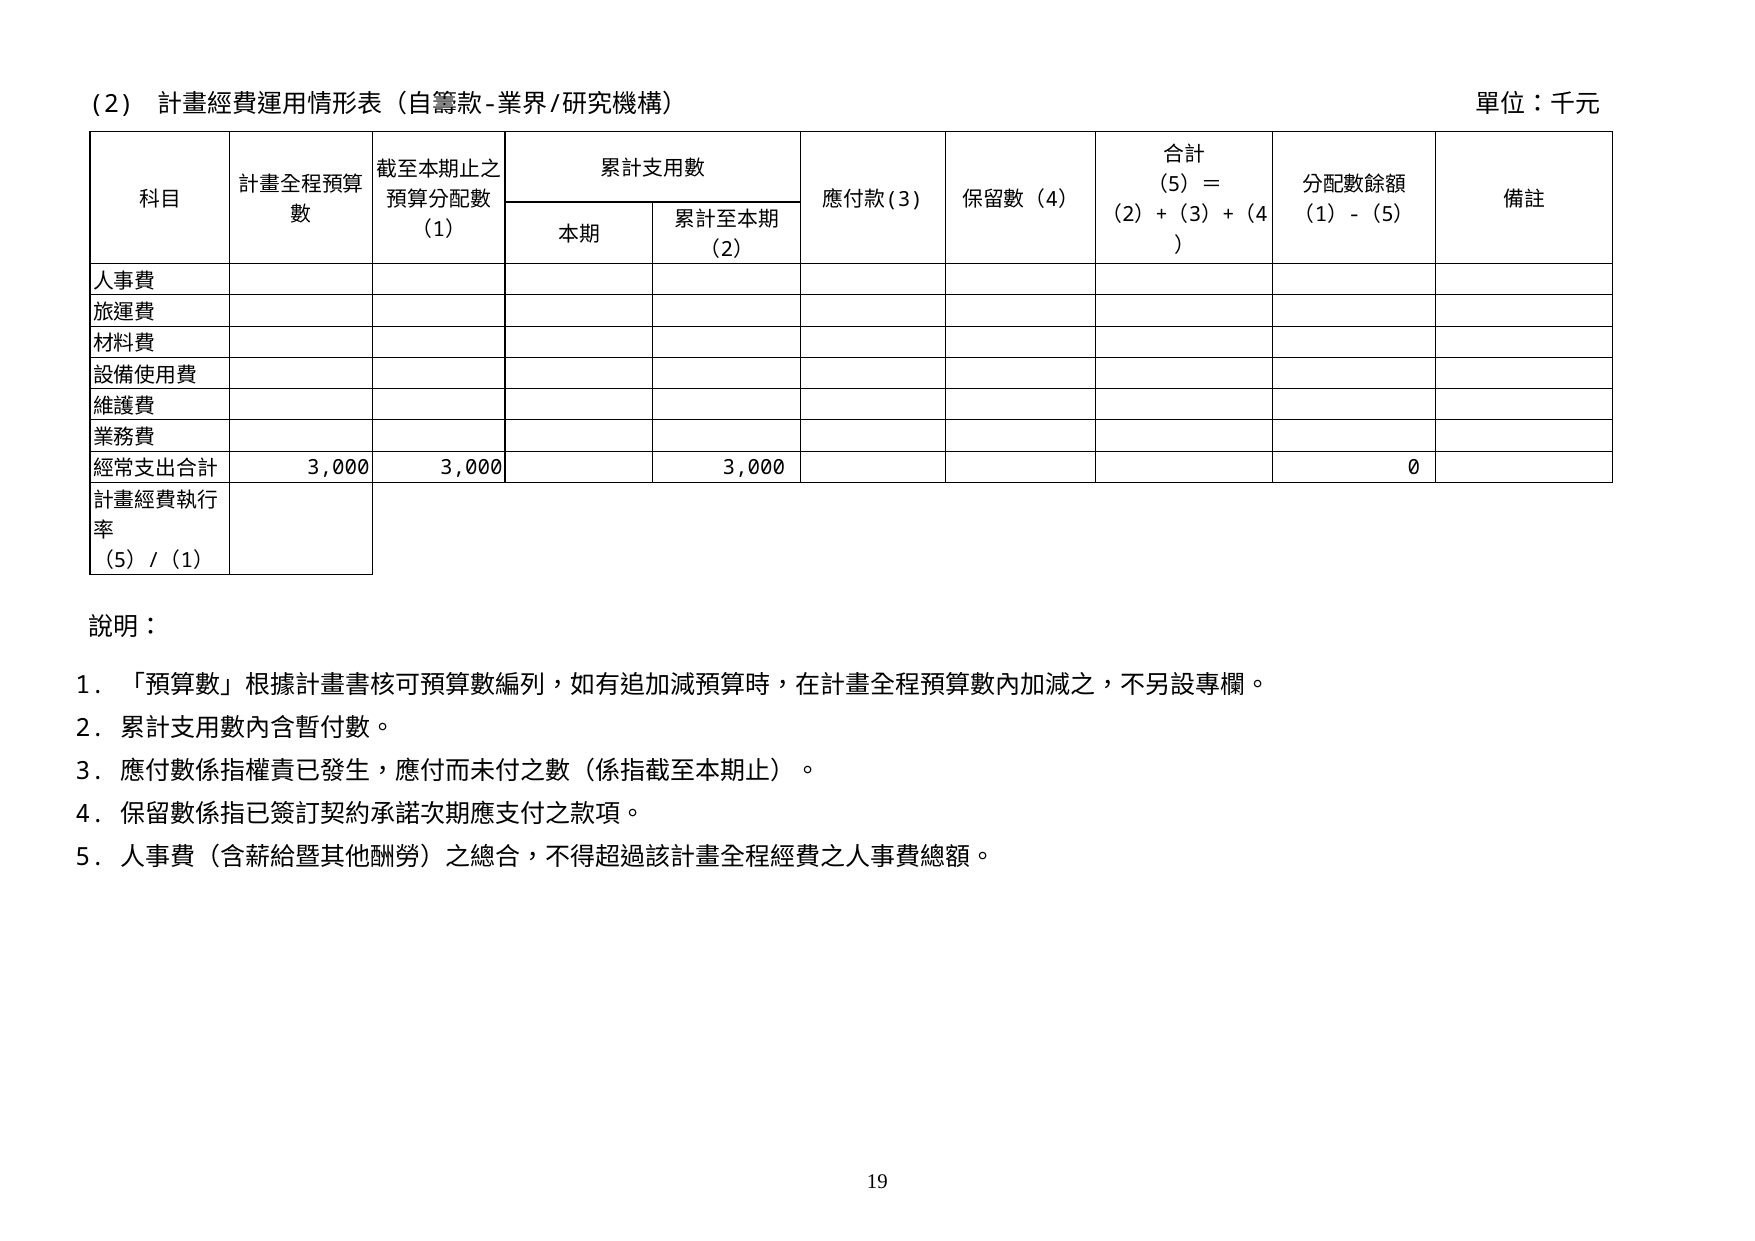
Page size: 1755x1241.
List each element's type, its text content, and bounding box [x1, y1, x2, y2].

table_cell [946, 452, 1095, 482]
table_cell [506, 358, 652, 388]
table_cell 人事費 [91, 264, 229, 294]
table_cell [505, 483, 736, 517]
table_cell [1436, 389, 1612, 419]
table_cell [1096, 452, 1272, 482]
table_cell [801, 358, 945, 388]
table_cell [801, 389, 945, 419]
table_cell [1273, 295, 1435, 326]
table_cell [230, 264, 372, 294]
table_header 保留數（4） [946, 132, 1095, 263]
table_cell [505, 517, 736, 573]
table_cell [373, 517, 505, 573]
table_cell [945, 483, 1019, 517]
table_cell [506, 295, 652, 326]
table_header 累計支用數 [506, 132, 800, 201]
table_cell [871, 517, 945, 573]
table_cell [801, 264, 945, 294]
table_cell 3,000 [653, 452, 800, 482]
table_cell 計畫經費執行率（5）/（1） [91, 483, 229, 573]
table_cell [506, 452, 652, 482]
table_cell [230, 389, 372, 419]
table_header 截至本期止之預算分配數 （1） [373, 132, 504, 263]
table_cell [946, 389, 1095, 419]
table_header 分配數餘額 （1）-（5） [1273, 132, 1435, 263]
table_cell [1273, 327, 1435, 357]
table_cell [1226, 483, 1612, 517]
table_cell [736, 483, 871, 517]
table_cell [373, 264, 504, 294]
table_cell [653, 295, 800, 326]
table_cell 旅運費 [91, 295, 229, 326]
table_cell [1273, 358, 1435, 388]
table_cell [1096, 389, 1272, 419]
table_cell [1436, 420, 1612, 451]
table_cell [946, 327, 1095, 357]
table_cell [945, 517, 1019, 573]
table_cell [946, 264, 1095, 294]
list 人事費（含薪給暨其他酬勞）之總合，不得超過該計畫全程經費之人事費總額。 [75, 851, 1666, 869]
table_cell [1273, 264, 1435, 294]
table_cell [653, 327, 800, 357]
table_cell [506, 327, 652, 357]
table_cell [373, 420, 504, 451]
table_cell [506, 264, 652, 294]
table_cell [1436, 295, 1612, 326]
table_cell [736, 517, 871, 573]
table_cell 設備使用費 [91, 358, 229, 388]
table_cell [653, 264, 800, 294]
table_cell [506, 420, 652, 451]
table_cell [801, 420, 945, 451]
table_cell [1096, 264, 1272, 294]
table_cell [1436, 452, 1612, 482]
table_cell [1436, 264, 1612, 294]
table_cell 0 [1273, 452, 1435, 482]
table_cell [506, 389, 652, 419]
table_cell [230, 327, 372, 357]
table_header 合計 （5）＝（2）+（3）+（4） [1096, 132, 1272, 263]
table_cell [1096, 295, 1272, 326]
table_cell [230, 295, 372, 326]
table_cell [1226, 517, 1612, 573]
table_cell [946, 358, 1095, 388]
table_cell [653, 389, 800, 419]
table_cell 經常支出合計 [91, 452, 229, 482]
table_cell 業務費 [91, 420, 229, 451]
table_cell 累計至本期（2） [653, 203, 800, 263]
table_cell [1096, 327, 1272, 357]
table_cell [1137, 517, 1226, 573]
table_cell [1096, 358, 1272, 388]
list 累計支用數內含暫付數。 [75, 722, 1666, 740]
table_cell [801, 295, 945, 326]
table_cell 材料費 [91, 327, 229, 357]
table_cell [373, 358, 504, 388]
table_cell [1096, 420, 1272, 451]
list 計畫經費運用情形表（自籌款-業界/研究機構） 單位：千元 [89, 87, 1666, 119]
table_cell [1273, 420, 1435, 451]
table_cell [373, 327, 504, 357]
table_cell [1019, 483, 1137, 517]
table_cell [946, 295, 1095, 326]
table_cell [1137, 483, 1226, 517]
table_cell [230, 483, 372, 573]
list 「預算數」根據計畫書核可預算數編列，如有追加減預算時，在計畫全程預算數內加減之，不另設專欄。 [75, 679, 1666, 697]
table_cell 本期 [506, 203, 652, 263]
table_header 科目 [91, 132, 229, 263]
table_cell [801, 327, 945, 357]
table_header 備註 [1436, 132, 1612, 263]
table_cell [653, 358, 800, 388]
table_cell 3,000 [373, 452, 504, 482]
table_cell [373, 483, 505, 517]
table_cell [871, 483, 945, 517]
table_cell [1436, 327, 1612, 357]
table_cell [373, 389, 504, 419]
table_cell 維護費 [91, 389, 229, 419]
table_cell [946, 420, 1095, 451]
text 說明： [89, 612, 1666, 641]
table_cell [1019, 517, 1137, 573]
list 保留數係指已簽訂契約承諾次期應支付之款項。 [75, 808, 1666, 826]
table_header 計畫全程預算數 [230, 132, 372, 263]
table_cell [373, 295, 504, 326]
table_cell [230, 420, 372, 451]
table_cell [230, 358, 372, 388]
table_cell 3,000 [230, 452, 372, 482]
table_cell [653, 420, 800, 451]
table_cell [1273, 389, 1435, 419]
table_cell [801, 452, 945, 482]
list 應付數係指權責已發生，應付而未付之數（係指截至本期止）。 [75, 765, 1666, 783]
table_header 應付款(3) [801, 132, 945, 263]
table_cell [1436, 358, 1612, 388]
